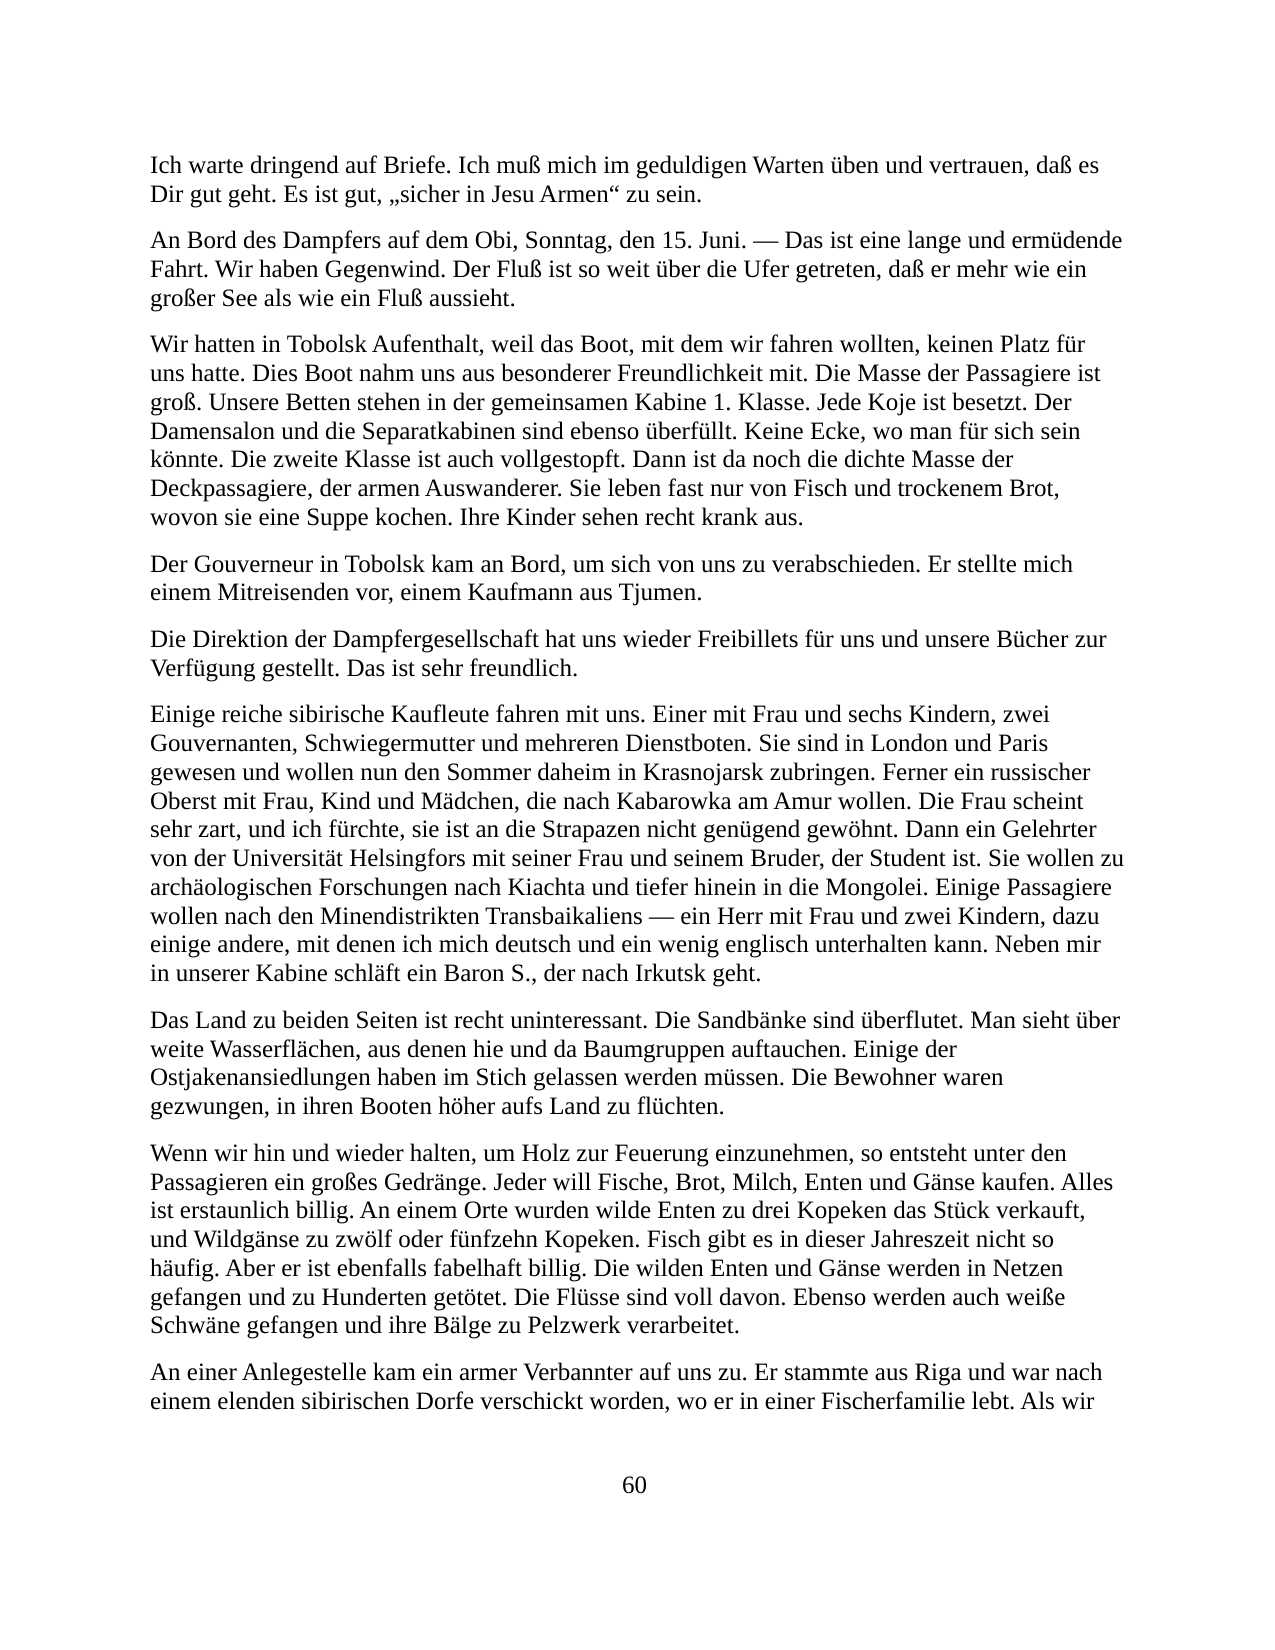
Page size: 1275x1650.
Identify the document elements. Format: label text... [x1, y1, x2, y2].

text Wenn wir hin und wieder halten, um Holz zur Feuerung einzunehmen, so entsteht unter den Passagieren ein großes Gedränge. Jeder will Fische, Brot, Milch, Enten und Gänse kaufen. Alles ist erstaunlich billig. An einem Orte wurden wilde Enten zu drei Kopeken das Stück verkauft, und Wildgänse zu zwölf oder fünfzehn Kopeken. Fisch gibt es in dieser Jahreszeit nicht so häufig. Aber er ist ebenfalls fabelhaft billig. Die wilden Enten und Gänse werden in Netzen gefangen und zu Hunderten getötet. Die Flüsse sind voll davon. Ebenso werden auch weiße Schwäne gefangen und ihre Bälge zu Pelzwerk verarbeitet. [150, 1138, 1125, 1339]
text An einer Anlegestelle kam ein armer Verbannter auf uns zu. Er stammte aus Riga und war nach einem elenden sibirischen Dorfe verschickt worden, wo er in einer Fischerfamilie lebt. Als wir [150, 1357, 1125, 1414]
text Der Gouverneur in Tobolsk kam an Bord, um sich von uns zu verabschieden. Er stellte mich einem Mitreisenden vor, einem Kaufmann aus Tjumen. [150, 549, 1125, 606]
text Einige reiche sibirische Kaufleute fahren mit uns. Einer mit Frau und sechs Kindern, zwei Gouvernanten, Schwiegermutter und mehreren Dienstboten. Sie sind in London und Paris gewesen und wollen nun den Sommer daheim in Krasnojarsk zubringen. Ferner ein russischer Oberst mit Frau, Kind und Mädchen, die nach Kabarowka am Amur wollen. Die Frau scheint sehr zart, und ich fürchte, sie ist an die Strapazen nicht genügend gewöhnt. Dann ein Gelehrter von der Universität Helsingfors mit seiner Frau und seinem Bruder, der Student ist. Sie wollen zu archäologischen Forschungen nach Kiachta und tiefer hinein in die Mongolei. Einige Passagiere wollen nach den Minendistrikten Transbaikaliens — ein Herr mit Frau und zwei Kindern, dazu einige andere, mit denen ich mich deutsch und ein wenig englisch unterhalten kann. Neben mir in unserer Kabine schläft ein Baron S., der nach Irkutsk geht. [150, 699, 1125, 987]
text Die Direktion der Dampfergesellschaft hat uns wieder Freibillets für uns und unsere Bücher zur Verfügung gestellt. Das ist sehr freundlich. [150, 624, 1125, 682]
text Das Land zu beiden Seiten ist recht uninteressant. Die Sandbänke sind überflutet. Man sieht über weite Wasserflächen, aus denen hie und da Baumgruppen auftauchen. Einige der Ostjakenansiedlungen haben im Stich gelassen werden müssen. Die Bewohner waren gezwungen, in ihren Booten höher aufs Land zu flüchten. [150, 1005, 1125, 1120]
text Ich warte dringend auf Briefe. Ich muß mich im geduldigen Warten üben und vertrauen, daß es Dir gut geht. Es ist gut, „sicher in Jesu Armen“ zu sein. [150, 150, 1125, 207]
text An Bord des Dampfers auf dem Obi, Sonntag, den 15. Juni. — Das ist eine lange und ermüdende Fahrt. Wir haben Gegenwind. Der Fluß ist so weit über die Ufer getreten, daß er mehr wie ein großer See als wie ein Fluß aussieht. [150, 225, 1125, 312]
text Wir hatten in Tobolsk Aufenthalt, weil das Boot, mit dem wir fahren wollten, keinen Platz für uns hatte. Dies Boot nahm uns aus besonderer Freundlichkeit mit. Die Masse der Passagiere ist groß. Unsere Betten stehen in der gemeinsamen Kabine 1. Klasse. Jede Koje ist besetzt. Der Damensalon und die Separatkabinen sind ebenso überfüllt. Keine Ecke, wo man für sich sein könnte. Die zweite Klasse ist auch vollgestopft. Dann ist da noch die dichte Masse der Deckpassagiere, der armen Auswanderer. Sie leben fast nur von Fisch und trockenem Brot, wovon sie eine Suppe kochen. Ihre Kinder sehen recht krank aus. [150, 329, 1125, 531]
